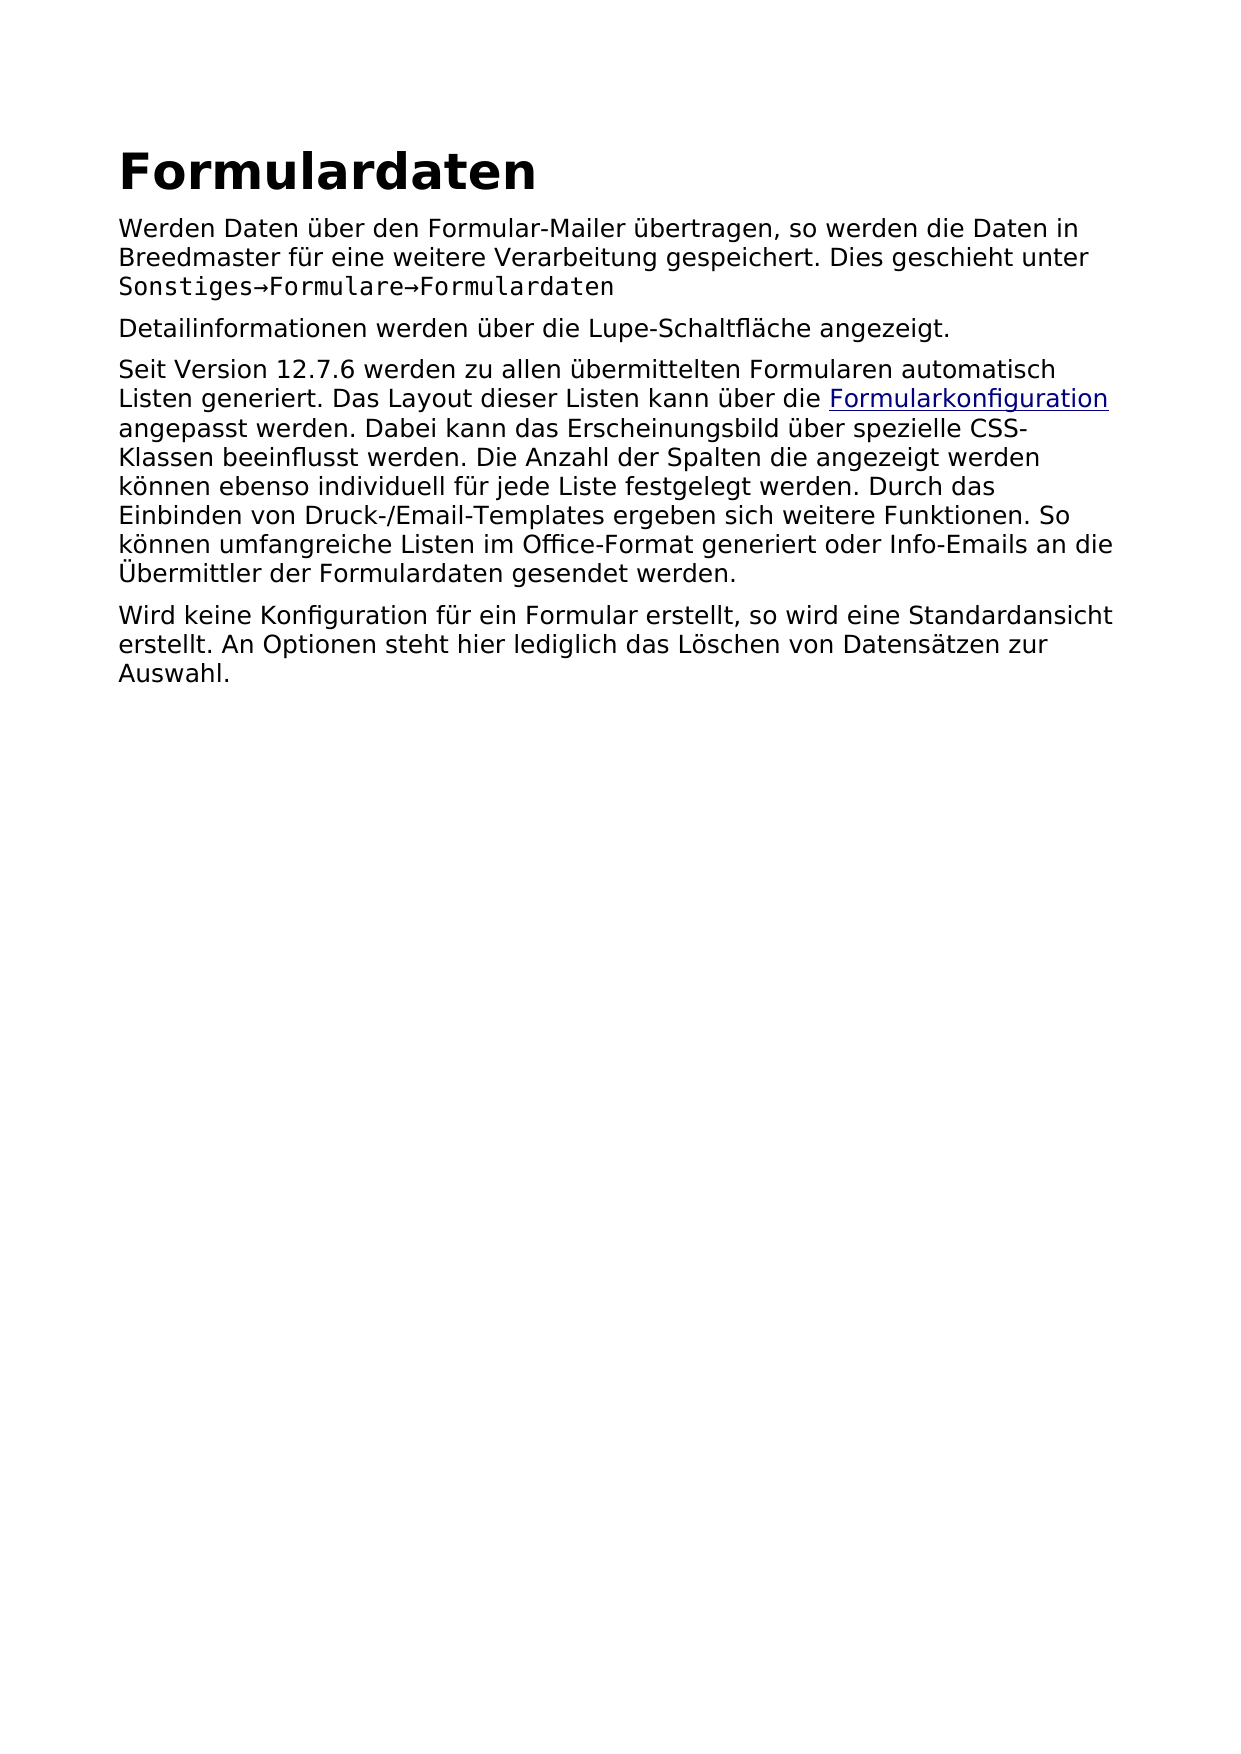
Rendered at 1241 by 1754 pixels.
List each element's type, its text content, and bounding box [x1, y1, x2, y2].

text Detailinformationen werden über die Lupe-Schaltfläche angezeigt. [118, 314, 1122, 343]
text Seit Version 12.7.6 werden zu allen übermittelten Formularen automatisch Listen generiert. Das Layout dieser Listen kann über die Formularkonfiguration angepasst werden. Dabei kann das Erscheinungsbild über spezielle CSS-Klassen beeinflusst werden. Die Anzahl der Spalten die angezeigt werden können ebenso individuell für jede Liste festgelegt werden. Durch das Einbinden von Druck-/Email-Templates ergeben sich weitere Funktionen. So können umfangreiche Listen im Office-Format generiert oder Info-Emails an die Übermittler der Formulardaten gesendet werden. [118, 356, 1122, 589]
text Werden Daten über den Formular-Mailer übertragen, so werden die Daten in Breedmaster für eine weitere Verarbeitung gespeichert. Dies geschieht unter Sonstiges→Formulare→Formulardaten [118, 214, 1122, 301]
subtitle Formulardaten [118, 143, 1122, 201]
text Wird keine Konfiguration für ein Formular erstellt, so wird eine Standardansicht erstellt. An Optionen steht hier lediglich das Löschen von Datensätzen zur Auswahl. [118, 601, 1122, 689]
